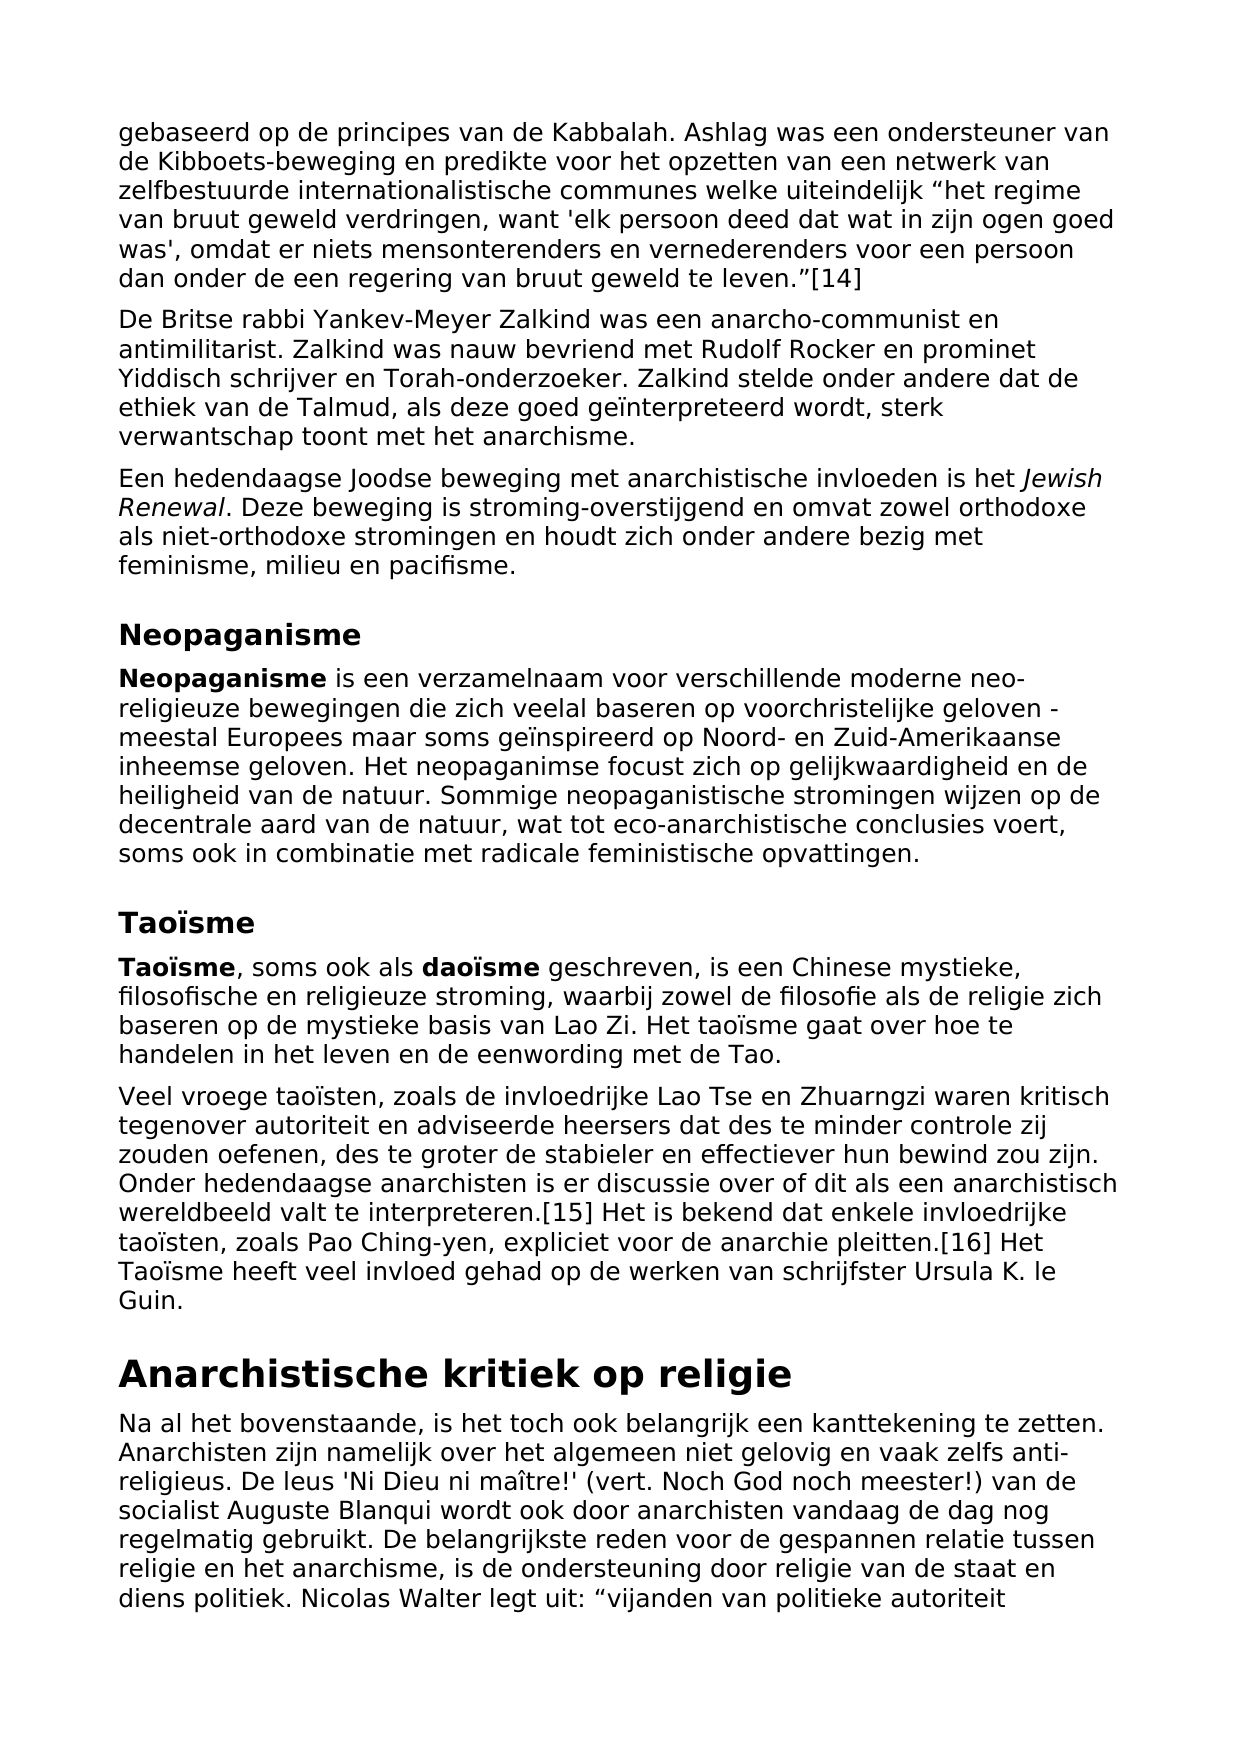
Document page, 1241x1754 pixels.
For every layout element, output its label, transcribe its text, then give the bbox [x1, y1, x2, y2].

text Taoïsme, soms ook als daoïsme geschreven, is een Chinese mystieke, filosofische en religieuze stroming, waarbij zowel de filosofie als de religie zich baseren op de mystieke basis van Lao Zi. Het taoïsme gaat over hoe te handelen in het leven en de eenwording met de Tao. [118, 953, 1122, 1069]
text Na al het bovenstaande, is het toch ook belangrijk een kanttekening te zetten. Anarchisten zijn namelijk over het algemeen niet gelovig en vaak zelfs anti-religieus. De leus 'Ni Dieu ni maître!' (vert. Noch God noch meester!) van de socialist Auguste Blanqui wordt ook door anarchisten vandaag de dag nog regelmatig gebruikt. De belangrijkste reden voor de gespannen relatie tussen religie en het anarchisme, is de ondersteuning door religie van de staat en diens politiek. Nicolas Walter legt uit: “vijanden van politieke autoriteit [118, 1409, 1122, 1613]
text De Britse rabbi Yankev-Meyer Zalkind was een anarcho-communist en antimilitarist. Zalkind was nauw bevriend met Rudolf Rocker en prominet Yiddisch schrijver en Torah-onderzoeker. Zalkind stelde onder andere dat de ethiek van de Talmud, als deze goed geïnterpreteerd wordt, sterk verwantschap toont met het anarchisme. [118, 306, 1122, 451]
text Veel vroege taoïsten, zoals de invloedrijke Lao Tse en Zhuarngzi waren kritisch tegenover autoriteit en adviseerde heersers dat des te minder controle zij zouden oefenen, des te groter de stabieler en effectiever hun bewind zou zijn. Onder hedendaagse anarchisten is er discussie over of dit als een anarchistisch wereldbeeld valt te interpreteren.[15] Het is bekend dat enkele invloedrijke taoïsten, zoals Pao Ching-yen, expliciet voor de anarchie pleitten.[16] Het Taoïsme heeft veel invloed gehad op de werken van schrijfster Ursula K. le Guin. [118, 1082, 1122, 1315]
text Een hedendaagse Joodse beweging met anarchistische invloeden is het Jewish Renewal. Deze beweging is stroming-overstijgend en omvat zowel orthodoxe als niet-orthodoxe stromingen en houdt zich onder andere bezig met feminisme, milieu en pacifisme. [118, 464, 1122, 581]
subtitle Neopaganisme [118, 618, 1122, 652]
subtitle Taoïsme [118, 906, 1122, 940]
subtitle Anarchistische kritiek op religie [118, 1353, 1122, 1396]
text Neopaganisme is een verzamelnaam voor verschillende moderne neo-religieuze bewegingen die zich veelal baseren op voorchristelijke geloven - meestal Europees maar soms geïnspireerd op Noord- en Zuid-Amerikaanse inheemse geloven. Het neopaganimse focust zich op gelijkwaardigheid en de heiligheid van de natuur. Sommige neopaganistische stromingen wijzen op de decentrale aard van de natuur, wat tot eco-anarchistische conclusies voert, soms ook in combinatie met radicale feministische opvattingen. [118, 664, 1122, 869]
text gebaseerd op de principes van de Kabbalah. Ashlag was een ondersteuner van de Kibboets-beweging en predikte voor het opzetten van een netwerk van zelfbestuurde internationalistische communes welke uiteindelijk “het regime van bruut geweld verdringen, want 'elk persoon deed dat wat in zijn ogen goed was', omdat er niets mensonterenders en vernederenders voor een persoon dan onder de een regering van bruut geweld te leven.”[14] [118, 118, 1122, 293]
